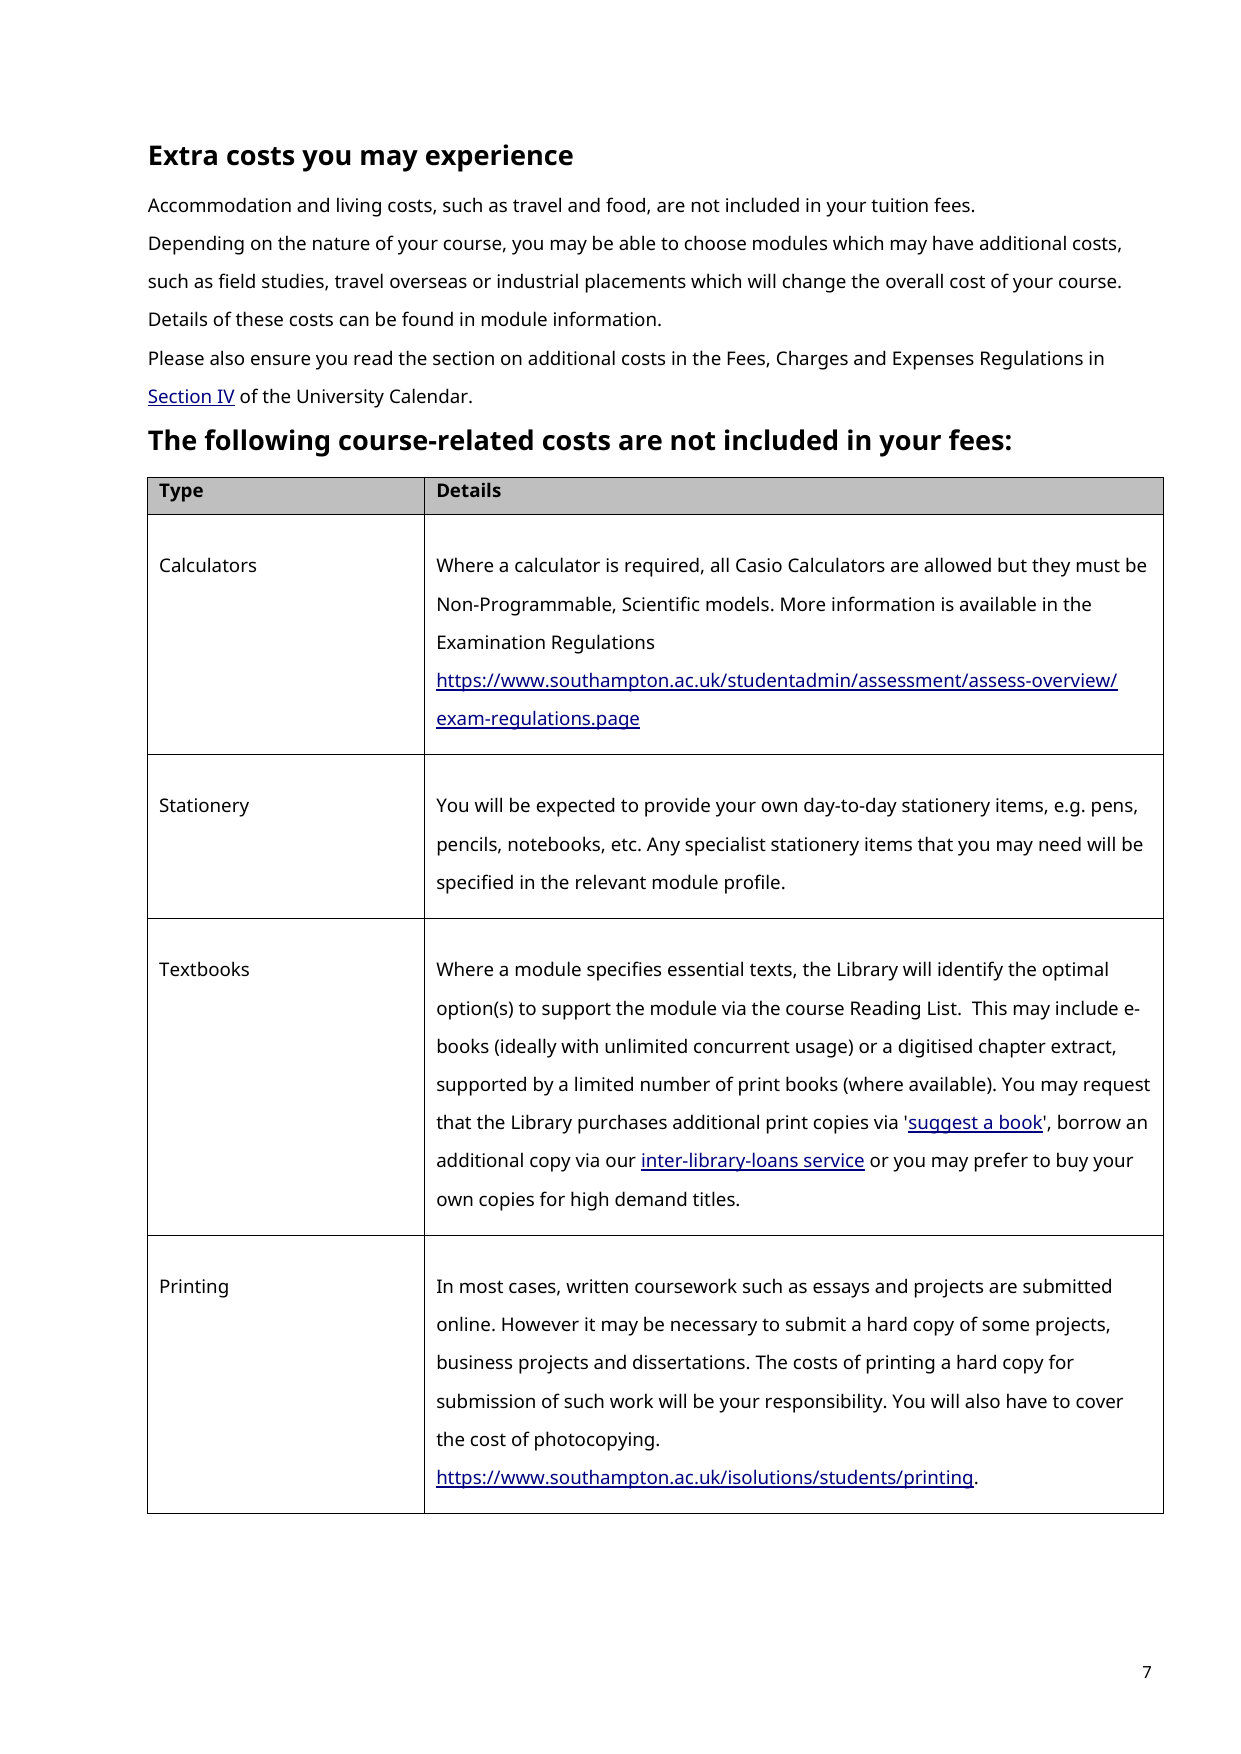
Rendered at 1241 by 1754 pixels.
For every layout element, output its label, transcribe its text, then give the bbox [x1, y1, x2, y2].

text Accommodation and living costs, such as travel and food, are not included in your tuition fees. [148, 192, 1152, 218]
table_header Details [425, 478, 1163, 514]
table_cell You will be expected to provide your own day-to-day stationery items, e.g. pens, pencils, notebooks, etc. Any specialist stationery items that you may need will be specified in the relevant module profile. [425, 755, 1163, 918]
table_cell Calculators [148, 515, 424, 754]
text Depending on the nature of your course, you may be able to choose modules which may have additional costs, such as field studies, travel overseas or industrial placements which will change the overall cost of your course. Details of these costs can be found in module information. [148, 230, 1152, 332]
table_header Type [148, 478, 424, 514]
table_cell Textbooks [148, 919, 424, 1235]
text Please also ensure you read the section on additional costs in the Fees, Charges and Expenses Regulations in Section IV of the University Calendar. [148, 345, 1152, 409]
subtitle The following course-related costs are not included in your fees: [148, 421, 1152, 458]
table_cell In most cases, written coursework such as essays and projects are submitted online. However it may be necessary to submit a hard copy of some projects, business projects and dissertations. The costs of printing a hard copy for submission of such work will be your responsibility. You will also have to cover the cost of photocopying. https://www.southampton.ac.uk/isolutions/students/printing. [425, 1236, 1163, 1513]
table_cell Stationery [148, 755, 424, 918]
table_cell Where a module specifies essential texts, the Library will identify the optimal option(s) to support the module via the course Reading List. This may include e-books (ideally with unlimited concurrent usage) or a digitised chapter extract, supported by a limited number of print books (where available). You may request that the Library purchases additional print copies via 'suggest a book', borrow an additional copy via our inter-library-loans service or you may prefer to buy your own copies for high demand titles. [425, 919, 1163, 1235]
table_cell Where a calculator is required, all Casio Calculators are allowed but they must be Non-Programmable, Scientific models. More information is available in the Examination Regulations https://www.southampton.ac.uk/studentadmin/assessment/assess-overview/exam-regulations.page [425, 515, 1163, 754]
subtitle Extra costs you may experience [148, 137, 1152, 174]
table_cell Printing [148, 1236, 424, 1513]
